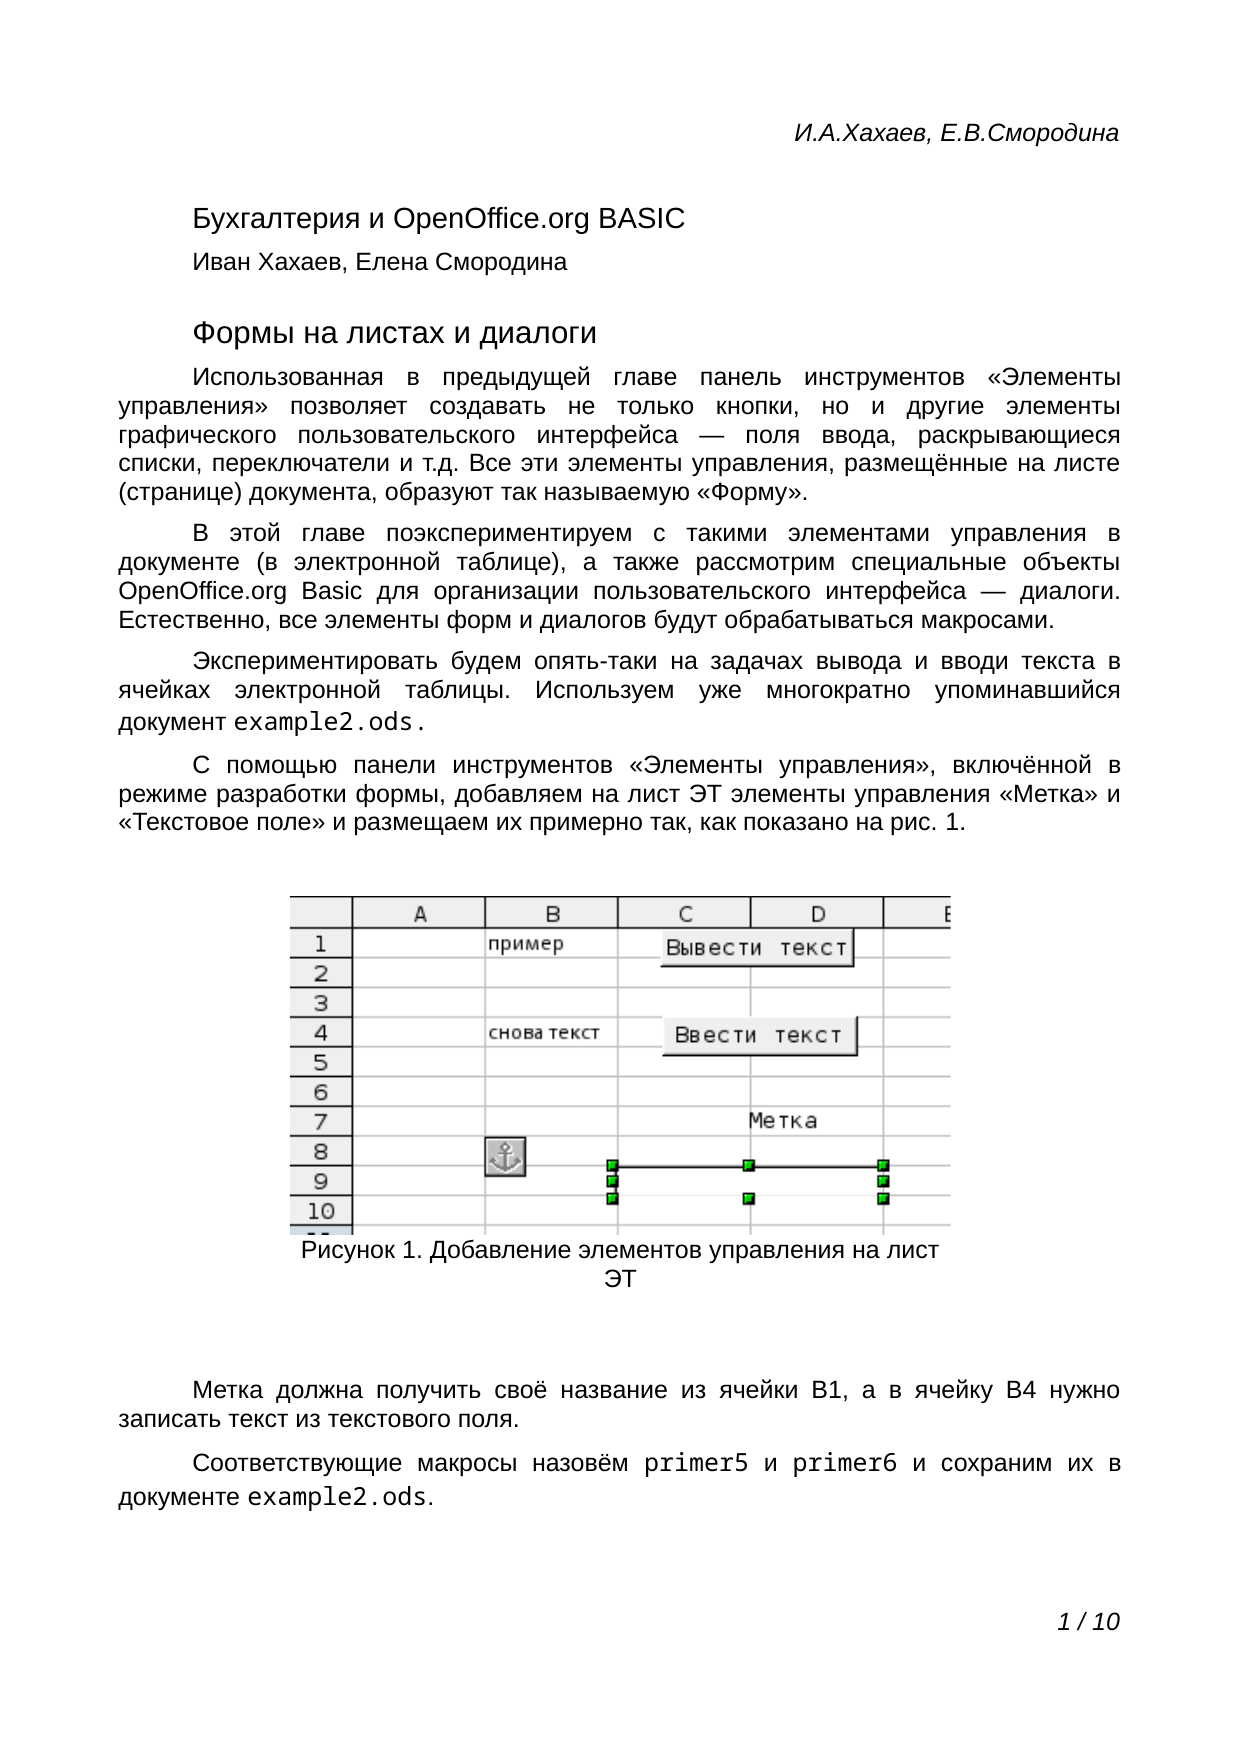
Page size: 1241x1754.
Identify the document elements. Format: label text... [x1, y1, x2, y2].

text Метка должна получить своё название из ячейки B1, а в ячейку B4 нужно записать текст из текстового поля. [118, 1375, 1122, 1432]
subtitle Формы на листах и диалоги [118, 314, 1122, 349]
picture [289, 896, 951, 1235]
text Использованная в предыдущей главе панель инструментов «Элементы управления» позволяет создавать не только кнопки, но и другие элементы графического пользовательского интерфейса — поля ввода, раскрывающиеся списки, переключатели и т.д. Все эти элементы управления, размещённые на листе (странице) документа, образуют так называемую «Форму». [118, 362, 1122, 506]
text Экспериментировать будем опять-таки на задачах вывода и вводи текста в ячейках электронной таблицы. Используем уже многократно упоминавшийся документ example2.ods. [118, 646, 1122, 737]
text Рисунок 1. Добавление элементов управления на лист ЭТ [289, 1235, 951, 1292]
text В этой главе поэкспериментируем с такими элементами управления в документе (в электронной таблице), а также рассмотрим специальные объекты OpenOffice.org Basic для организации пользовательского интерфейса — диалоги. Естественно, все элементы форм и диалогов будут обрабатываться макросами. [118, 518, 1122, 633]
text С помощью панели инструментов «Элементы управления», включённой в режиме разработки формы, добавляем на лист ЭТ элементы управления «Метка» и «Текстовое поле» и размещаем их примерно так, как показано на рис. 1. [118, 750, 1122, 836]
text Соответствующие макросы назовём primer5 и primer6 и сохраним их в документе example2.ods. [118, 1445, 1122, 1513]
text Иван Хахаев, Елена Смородина [118, 247, 1122, 276]
title Бухгалтерия и OpenOffice.org BASIC [118, 201, 1122, 235]
